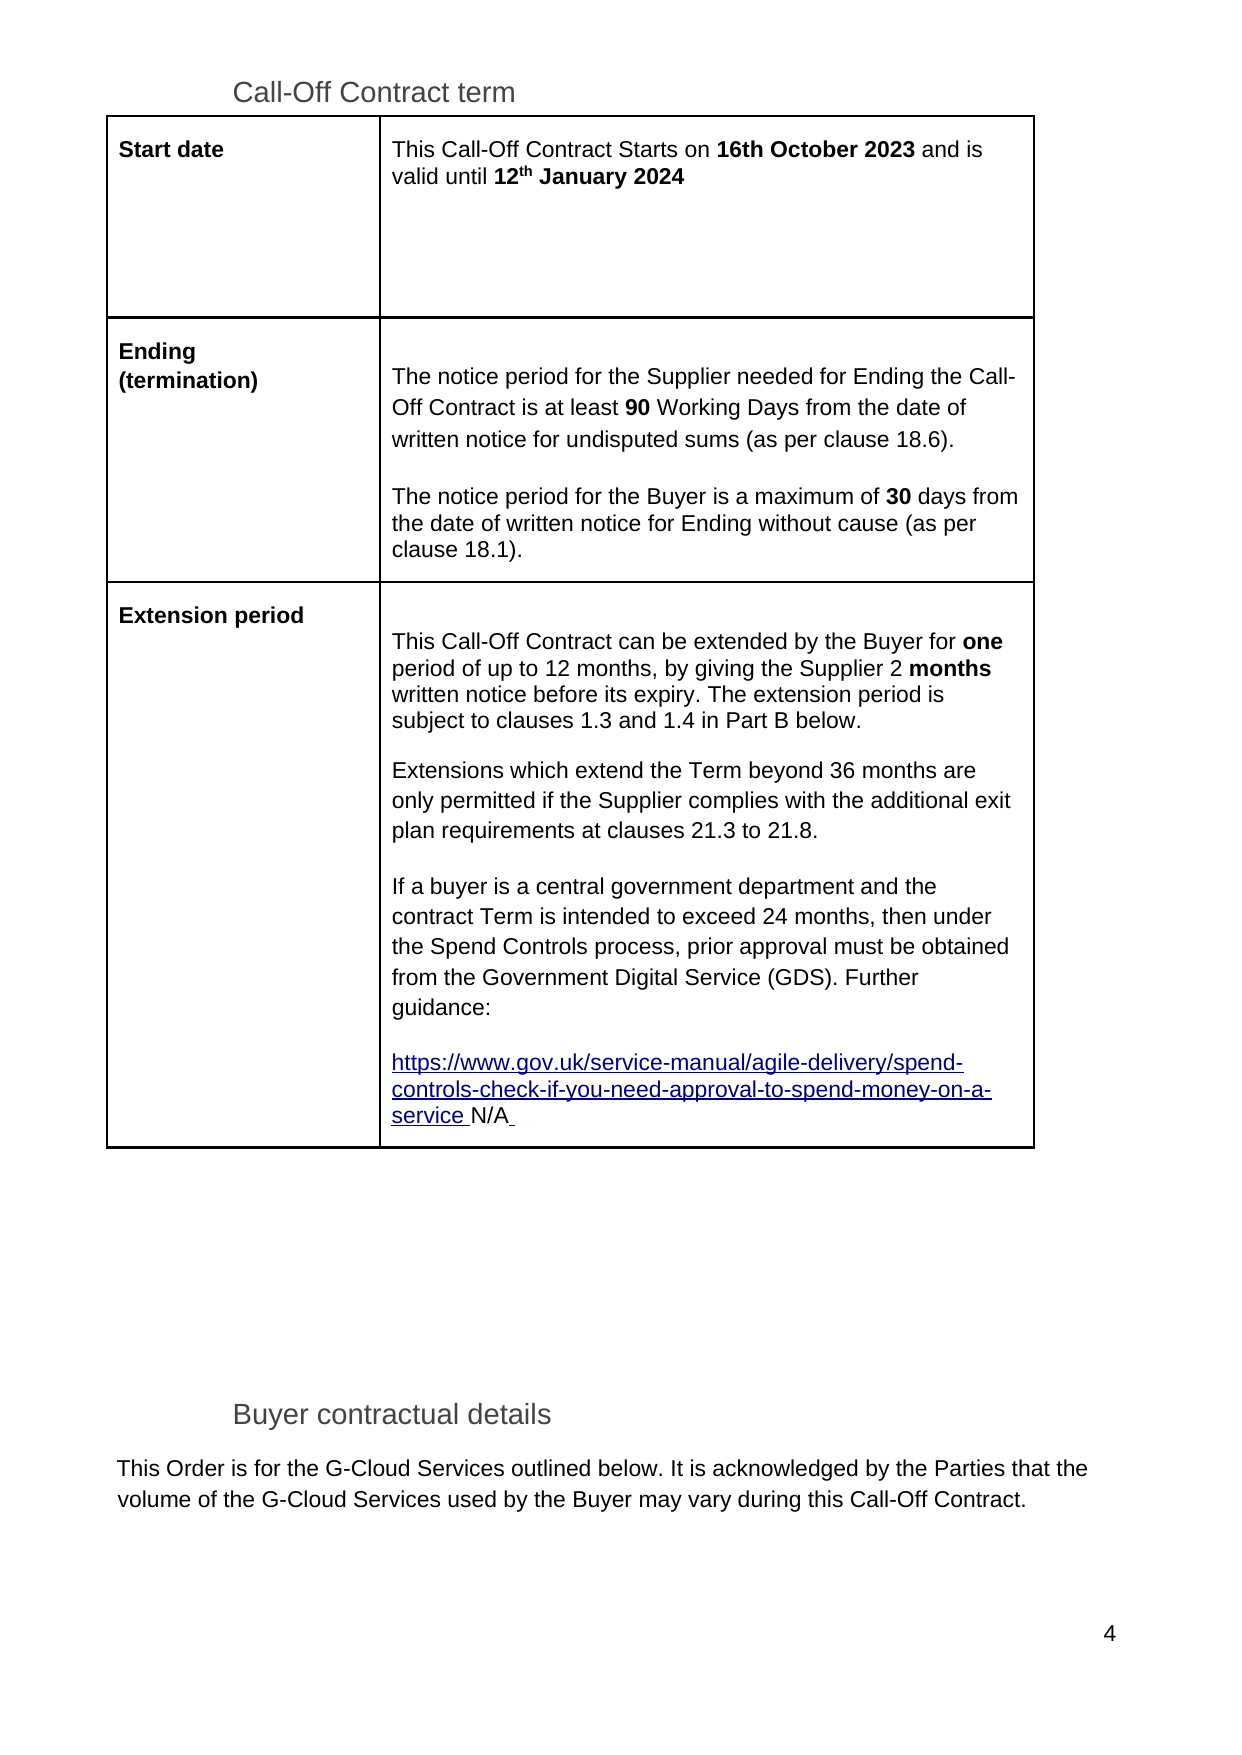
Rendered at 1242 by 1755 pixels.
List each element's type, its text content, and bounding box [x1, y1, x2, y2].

text This Order is for the G-Cloud Services outlined below. It is acknowledged by the Parties that the volume of the G-Cloud Services used by the Buyer may vary during this Call-Off Contract. [116, 1455, 1121, 1513]
subtitle Call-Off Contract term [116, 75, 1122, 108]
table_header Start date [108, 117, 379, 316]
table_header This Call-Off Contract Starts on 16th October 2023 and is valid until 12th January 2024 [381, 117, 1033, 316]
table_cell Extension period [108, 583, 379, 1146]
table_cell The notice period for the Supplier needed for Ending the Call-Off Contract is at least 90 Working Days from the date of written notice for undisputed sums (as per clause 18.6). The notice period for the Buyer is a maximum of 30 days from the date of written notice for Ending without cause (as per clause 18.1). [381, 319, 1033, 581]
table_cell Ending (termination) [108, 319, 379, 581]
subtitle Buyer contractual details [116, 1397, 1122, 1431]
table_cell This Call-Off Contract can be extended by the Buyer for one period of up to 12 months, by giving the Supplier 2 months written notice before its expiry. The extension period is subject to clauses 1.3 and 1.4 in Part B below. Extensions which extend the Term beyond 36 months are only permitted if the Supplier complies with the additional exit plan requirements at clauses 21.3 to 21.8. If a buyer is a central government department and the contract Term is intended to exceed 24 months, then under the Spend Controls process, prior approval must be obtained from the Government Digital Service (GDS). Further guidance: https://www.gov.uk/service-manual/agile-delivery/spend-controls-check-if-you-need-approval-to-spend-money-on-a-service N/A [381, 583, 1033, 1146]
